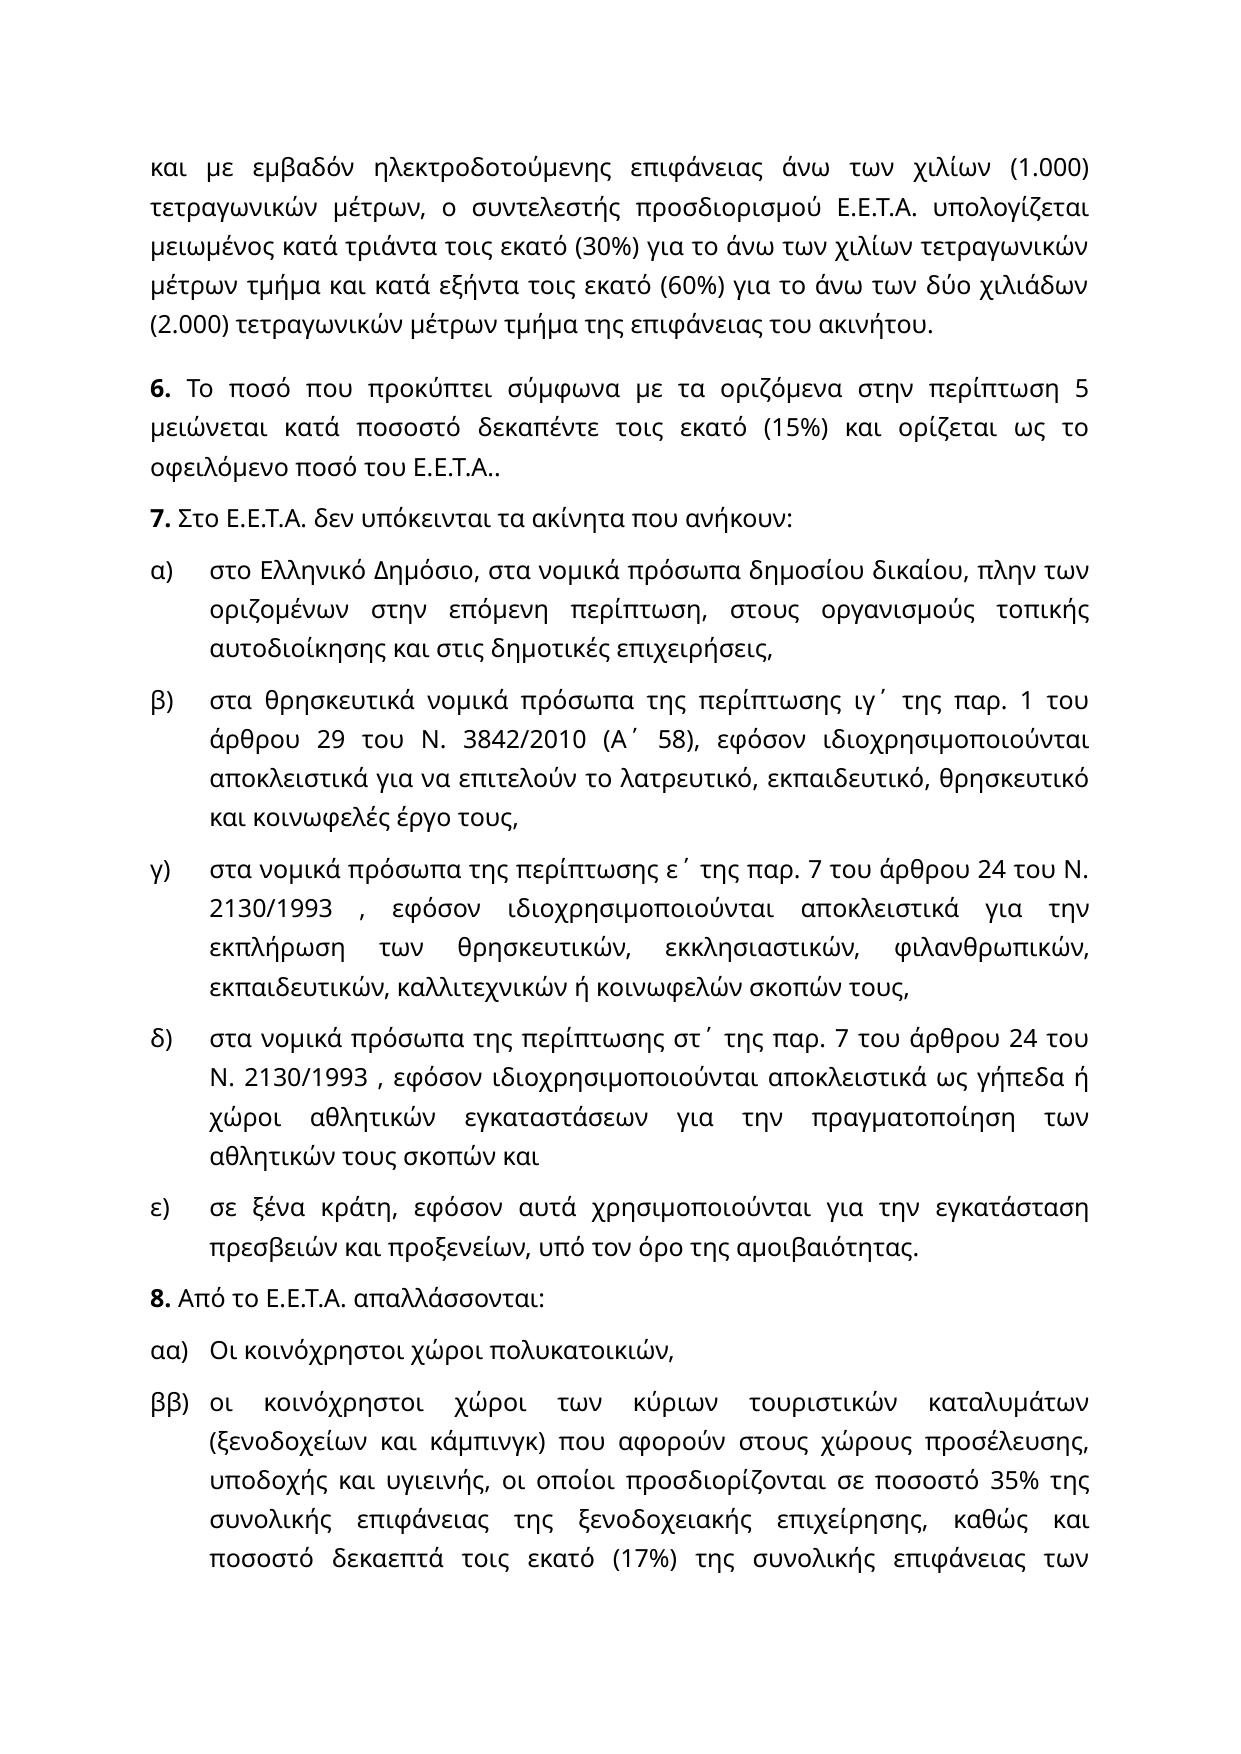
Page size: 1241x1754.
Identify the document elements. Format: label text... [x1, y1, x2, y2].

list γ) στα νομικά πρόσωπα της περίπτωσης ε΄ της παρ. 7 του άρθρου 24 του Ν. 2130/1993 , εφόσον ιδιοχρησιμοποιούνται αποκλειστικά για την εκπλήρωση των θρησκευτικών, εκκλησιαστικών, φιλανθρωπικών, εκπαιδευτικών, καλλιτεχνικών ή κοινωφελών σκοπών τους, [150, 852, 1090, 1003]
list β) στα θρησκευτικά νομικά πρόσωπα της περίπτωσης ιγ΄ της παρ. 1 του άρθρου 29 του Ν. 3842/2010 (Α΄ 58), εφόσον ιδιοχρησιμοποιούνται αποκλειστικά για να επιτελούν το λατρευτικό, εκπαιδευτικό, θρησκευτικό και κοινωφελές έργο τους, [150, 682, 1090, 834]
list δ) στα νομικά πρόσωπα της περίπτωσης στ΄ της παρ. 7 του άρθρου 24 του Ν. 2130/1993 , εφόσον ιδιοχρησιμοποιούνται αποκλειστικά ως γήπεδα ή χώροι αθλητικών εγκαταστάσεων για την πραγματοποίηση των αθλητικών τους σκοπών και [150, 1021, 1090, 1172]
text 8. Από το Ε.Ε.Τ.Α. απαλλάσσονται: [150, 1281, 1090, 1315]
text 6. Το ποσό που προκύπτει σύμφωνα με τα οριζόμενα στην περίπτωση 5 μειώνεται κατά ποσοστό δεκαπέντε τοις εκατό (15%) και ορίζεται ως το οφειλόμενο ποσό του Ε.Ε.Τ.Α.. [150, 371, 1090, 483]
text και με εμβαδόν ηλεκτροδοτούμενης επιφάνειας άνω των χιλίων (1.000) τετραγωνικών μέτρων, ο συντελεστής προσδιορισμού Ε.Ε.Τ.Α. υπολογίζεται μειωμένος κατά τριάντα τοις εκατό (30%) για το άνω των χιλίων τετραγωνικών μέτρων τμήμα και κατά εξήντα τοις εκατό (60%) για το άνω των δύο χιλιάδων (2.000) τετραγωνικών μέτρων τμήμα της επιφάνειας του ακινήτου. [150, 150, 1090, 341]
list α) στο Ελληνικό Δημόσιο, στα νομικά πρόσωπα δημοσίου δικαίου, πλην των οριζομένων στην επόμενη περίπτωση, στους οργανισμούς τοπικής αυτοδιοίκησης και στις δημοτικές επιχειρήσεις, [150, 552, 1090, 665]
list αα) Οι κοινόχρηστοι χώροι πολυκατοικιών, [150, 1332, 1090, 1367]
list ε) σε ξένα κράτη, εφόσον αυτά χρησιμοποιούνται για την εγκατάσταση πρεσβειών και προξενείων, υπό τον όρο της αμοιβαιότητας. [150, 1190, 1090, 1263]
list ββ) οι κοινόχρηστοι χώροι των κύριων τουριστικών καταλυμάτων (ξενοδοχείων και κάμπινγκ) που αφορούν στους χώρους προσέλευσης, υποδοχής και υγιεινής, οι οποίοι προσδιορίζονται σε ποσοστό 35% της συνολικής επιφάνειας της ξενοδοχειακής επιχείρησης, καθώς και ποσοστό δεκαεπτά τοις εκατό (17%) της συνολικής επιφάνειας των [150, 1384, 1090, 1575]
text 7. Στο Ε.Ε.Τ.Α. δεν υπόκεινται τα ακίνητα που ανήκουν: [150, 501, 1090, 535]
